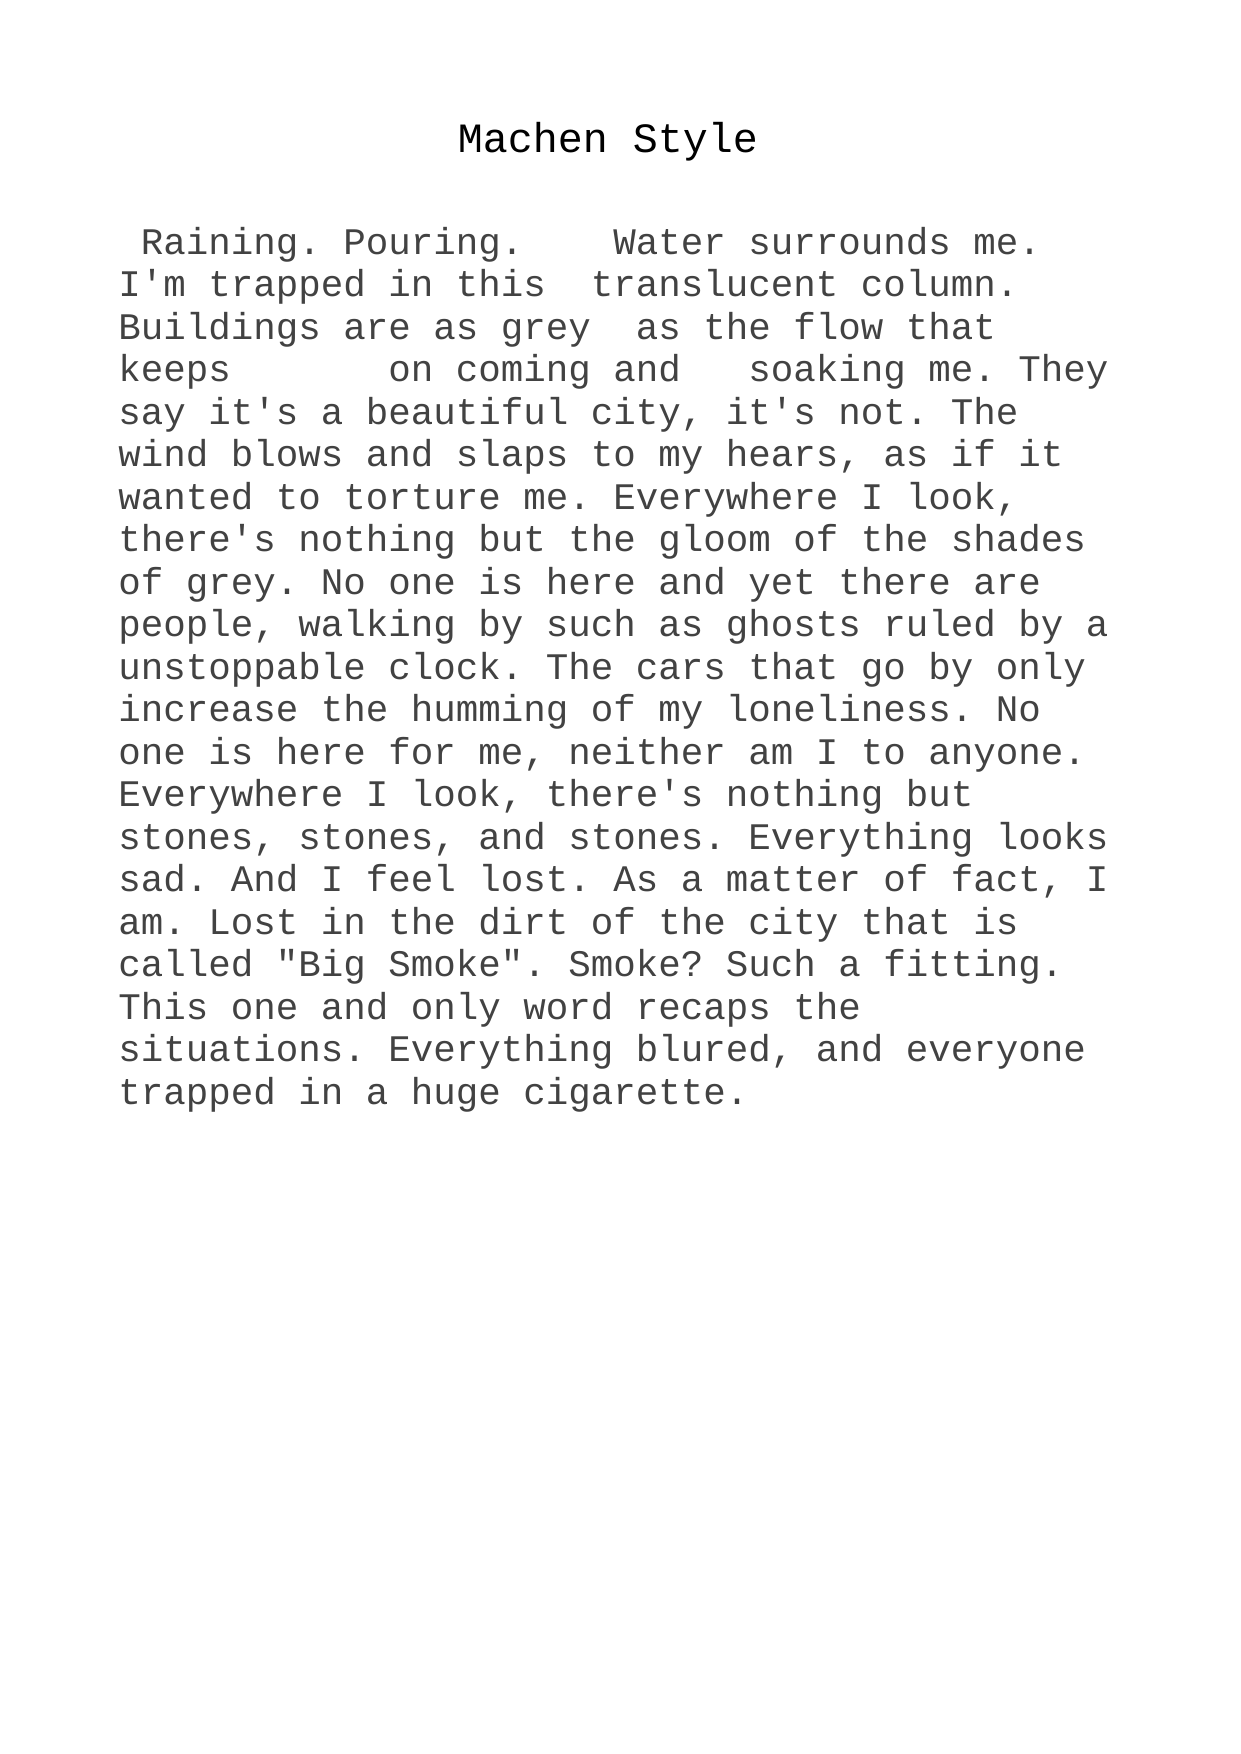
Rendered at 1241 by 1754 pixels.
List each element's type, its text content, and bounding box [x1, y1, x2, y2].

text Machen Style [118, 118, 1122, 165]
text Raining. Pouring. Water surrounds me. I'm trapped in this translucent column. Buildings are as grey as the flow that keeps on coming and soaking me. They say it's a beautiful city, it's not. The wind blows and slaps to my hears, as if it wanted to torture me. Everywhere I look, there's nothing but the gloom of the shades of grey. No one is here and yet there are people, walking by such as ghosts ruled by a unstoppable clock. The cars that go by only increase the humming of my loneliness. No one is here for me, neither am I to anyone. Everywhere I look, there's nothing but stones, stones, and stones. Everything looks sad. And I feel lost. As a matter of fact, I am. Lost in the dirt of the city that is called "Big Smoke". Smoke? Such a fitting. This one and only word recaps the situations. Everything blured, and everyone trapped in a huge cigarette. [118, 194, 1122, 1115]
